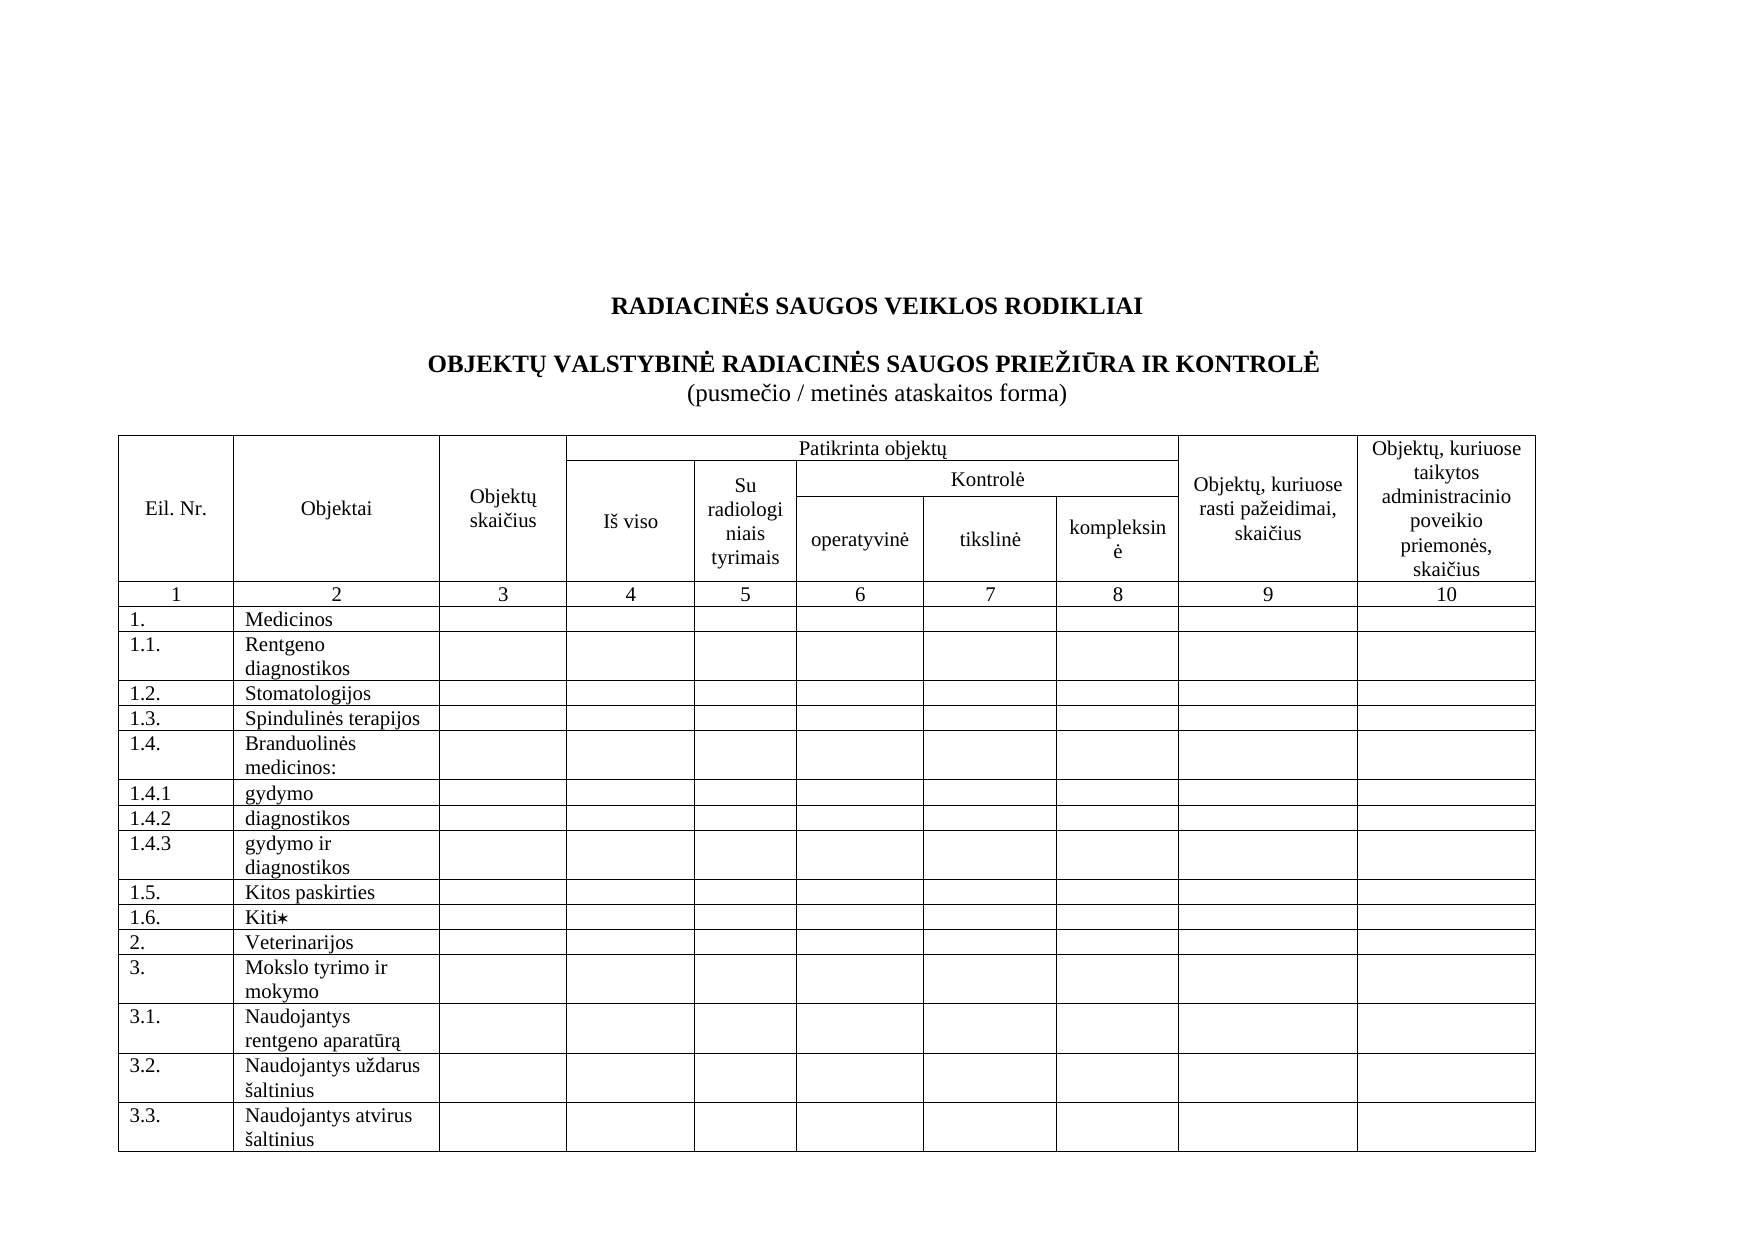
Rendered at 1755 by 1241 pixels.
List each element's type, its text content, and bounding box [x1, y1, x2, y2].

table_cell Stomatologijos [234, 681, 439, 705]
table_cell [1358, 831, 1535, 879]
table_header Objektų, kuriuose rasti pažeidimai, skaičius [1179, 436, 1357, 581]
table_cell 1.4.2 [119, 806, 233, 829]
table_cell [1358, 1004, 1535, 1052]
table_cell [1179, 780, 1357, 804]
table_cell [1179, 1054, 1357, 1102]
table_cell Naudojantys rentgeno aparatūrą [234, 1004, 439, 1052]
table_cell [924, 1103, 1056, 1151]
table_cell [695, 1004, 796, 1052]
table_cell 1.2. [119, 681, 233, 705]
table_cell [1057, 731, 1178, 779]
table_cell [797, 731, 923, 779]
table_cell [440, 632, 566, 680]
table_cell [567, 607, 694, 631]
table_cell [695, 806, 796, 829]
table_cell [1179, 1004, 1357, 1052]
text Objektų valstybinė radiacinės saugos priežiūra ir kontrolė [118, 349, 1636, 378]
table_cell [440, 1054, 566, 1102]
table_cell 5 [695, 582, 796, 606]
table_cell [1057, 880, 1178, 904]
table_cell [440, 1004, 566, 1052]
table_cell [797, 806, 923, 829]
table_cell [695, 632, 796, 680]
table_cell gydymo ir diagnostikos [234, 831, 439, 879]
table_cell [1179, 905, 1357, 929]
table_cell [1358, 930, 1535, 954]
table_cell [695, 681, 796, 705]
table_cell [924, 632, 1056, 680]
table_cell [1179, 706, 1357, 730]
table_cell [1358, 880, 1535, 904]
table_cell [695, 780, 796, 804]
table_cell 3.1. [119, 1004, 233, 1052]
table_cell [1358, 780, 1535, 804]
table_cell [1179, 607, 1357, 631]
table_cell 9 [1179, 582, 1357, 606]
table_cell [1358, 1054, 1535, 1102]
table_cell [440, 955, 566, 1003]
table_cell [567, 1103, 694, 1151]
table_cell [695, 930, 796, 954]
table_cell [1179, 632, 1357, 680]
table_cell Branduolinės medicinos: [234, 731, 439, 779]
table_cell [440, 681, 566, 705]
table_cell Kontrolė [797, 461, 1178, 496]
table_cell [567, 1054, 694, 1102]
table_cell [924, 681, 1056, 705]
table_cell [567, 632, 694, 680]
table_cell [695, 706, 796, 730]
table_cell [1179, 831, 1357, 879]
table_cell gydymo [234, 780, 439, 804]
table_cell [1179, 880, 1357, 904]
table_cell 1 [119, 582, 233, 606]
table_cell [1057, 780, 1178, 804]
table_cell [1179, 955, 1357, 1003]
table_cell [924, 1004, 1056, 1052]
table_cell Naudojantys uždarus šaltinius [234, 1054, 439, 1102]
table_cell [924, 706, 1056, 730]
table_cell [1179, 1103, 1357, 1151]
table_cell [567, 706, 694, 730]
table_cell [567, 806, 694, 829]
table_cell [440, 831, 566, 879]
table_cell Naudojantys atvirus šaltinius [234, 1103, 439, 1151]
table_cell [1057, 806, 1178, 829]
table_cell [1358, 681, 1535, 705]
table_cell [695, 731, 796, 779]
table_cell [440, 607, 566, 631]
table_cell [924, 831, 1056, 879]
table_cell [440, 731, 566, 779]
table_cell [797, 1103, 923, 1151]
table_cell 1.5. [119, 880, 233, 904]
table_cell [567, 905, 694, 929]
table_cell 8 [1057, 582, 1178, 606]
table_cell [924, 806, 1056, 829]
table_cell tikslinė [924, 497, 1056, 581]
table_cell [440, 780, 566, 804]
table_cell [1057, 831, 1178, 879]
table_cell [924, 731, 1056, 779]
table_cell [924, 607, 1056, 631]
text (pusmečio / metinės ataskaitos forma) [118, 378, 1636, 406]
table_cell Rentgeno diagnostikos [234, 632, 439, 680]
table_cell 6 [797, 582, 923, 606]
table_cell [1057, 930, 1178, 954]
table_cell [797, 632, 923, 680]
table_cell Veterinarijos [234, 930, 439, 954]
table_cell Medicinos [234, 607, 439, 631]
table_cell [440, 1103, 566, 1151]
table_cell [1179, 731, 1357, 779]
table_cell 7 [924, 582, 1056, 606]
table_cell [1358, 1103, 1535, 1151]
table_cell [797, 780, 923, 804]
table_cell [440, 930, 566, 954]
table_cell [440, 880, 566, 904]
table_cell 4 [567, 582, 694, 606]
table_cell [797, 831, 923, 879]
table_cell [1358, 607, 1535, 631]
table_cell diagnostikos [234, 806, 439, 829]
table_cell [440, 905, 566, 929]
table_cell [1179, 681, 1357, 705]
table_cell [1358, 955, 1535, 1003]
table_cell [695, 1054, 796, 1102]
table_cell [797, 607, 923, 631]
table_cell [924, 955, 1056, 1003]
table_cell 1. [119, 607, 233, 631]
table_cell 1.1. [119, 632, 233, 680]
table_cell [924, 1054, 1056, 1102]
table_cell [797, 1004, 923, 1052]
table_cell [567, 780, 694, 804]
table_cell 3. [119, 955, 233, 1003]
table_cell [797, 681, 923, 705]
table_cell [797, 1054, 923, 1102]
table_cell [1057, 706, 1178, 730]
table_cell [1358, 632, 1535, 680]
table_cell [924, 880, 1056, 904]
table_cell Mokslo tyrimo ir mokymo [234, 955, 439, 1003]
table_cell 1.3. [119, 706, 233, 730]
table_cell [797, 880, 923, 904]
table_cell Spindulinės terapijos [234, 706, 439, 730]
table_cell [1057, 681, 1178, 705]
table_cell [924, 930, 1056, 954]
table_cell [567, 880, 694, 904]
table_cell [924, 780, 1056, 804]
table_cell 2. [119, 930, 233, 954]
table_cell [695, 905, 796, 929]
table_cell [1179, 806, 1357, 829]
table_cell [1358, 806, 1535, 829]
table_cell [1358, 731, 1535, 779]
table_cell [1057, 607, 1178, 631]
table_cell Kiti [234, 905, 439, 929]
table_header Patikrinta objektų [567, 436, 1178, 460]
table_cell 3 [440, 582, 566, 606]
table_cell [924, 905, 1056, 929]
table_cell Iš viso [567, 461, 694, 581]
table_cell 1.4. [119, 731, 233, 779]
table_cell kompleksinė [1057, 497, 1178, 581]
table_cell [1057, 1103, 1178, 1151]
table_cell Kitos paskirties [234, 880, 439, 904]
table_cell Su radiologiniais tyrimais [695, 461, 796, 581]
table_header Objektai [234, 436, 439, 581]
table_cell 3.2. [119, 1054, 233, 1102]
table_cell [1057, 905, 1178, 929]
table_cell [1057, 955, 1178, 1003]
table_cell [695, 955, 796, 1003]
table_cell [797, 955, 923, 1003]
table_cell 1.4.1 [119, 780, 233, 804]
table_header Objektų, kuriuose taikytos administracinio poveikio priemonės, skaičius [1358, 436, 1535, 581]
table_cell 1.4.3 [119, 831, 233, 879]
table_cell [797, 905, 923, 929]
table_cell 2 [234, 582, 439, 606]
table_cell [440, 706, 566, 730]
table_cell [695, 880, 796, 904]
table_cell 3.3. [119, 1103, 233, 1151]
table_cell [567, 1004, 694, 1052]
table_cell [1057, 1004, 1178, 1052]
table_cell [1358, 706, 1535, 730]
table_cell [797, 930, 923, 954]
table_cell [695, 831, 796, 879]
table_header Objektų skaičius [440, 436, 566, 581]
table_cell [440, 806, 566, 829]
text Radiacinės saugos veiklos rodikliai [118, 291, 1636, 320]
table_header Eil. Nr. [119, 436, 233, 581]
table_cell [797, 706, 923, 730]
table_cell [567, 831, 694, 879]
table_cell [695, 607, 796, 631]
table_cell [695, 1103, 796, 1151]
table_cell [1057, 632, 1178, 680]
table_cell 1.6. [119, 905, 233, 929]
table_cell [1179, 930, 1357, 954]
table_cell [567, 731, 694, 779]
table_cell [567, 681, 694, 705]
table_cell 10 [1358, 582, 1535, 606]
table_cell [1358, 905, 1535, 929]
table_cell [1057, 1054, 1178, 1102]
table_cell [567, 930, 694, 954]
table_cell operatyvinė [797, 497, 923, 581]
table_cell [567, 955, 694, 1003]
